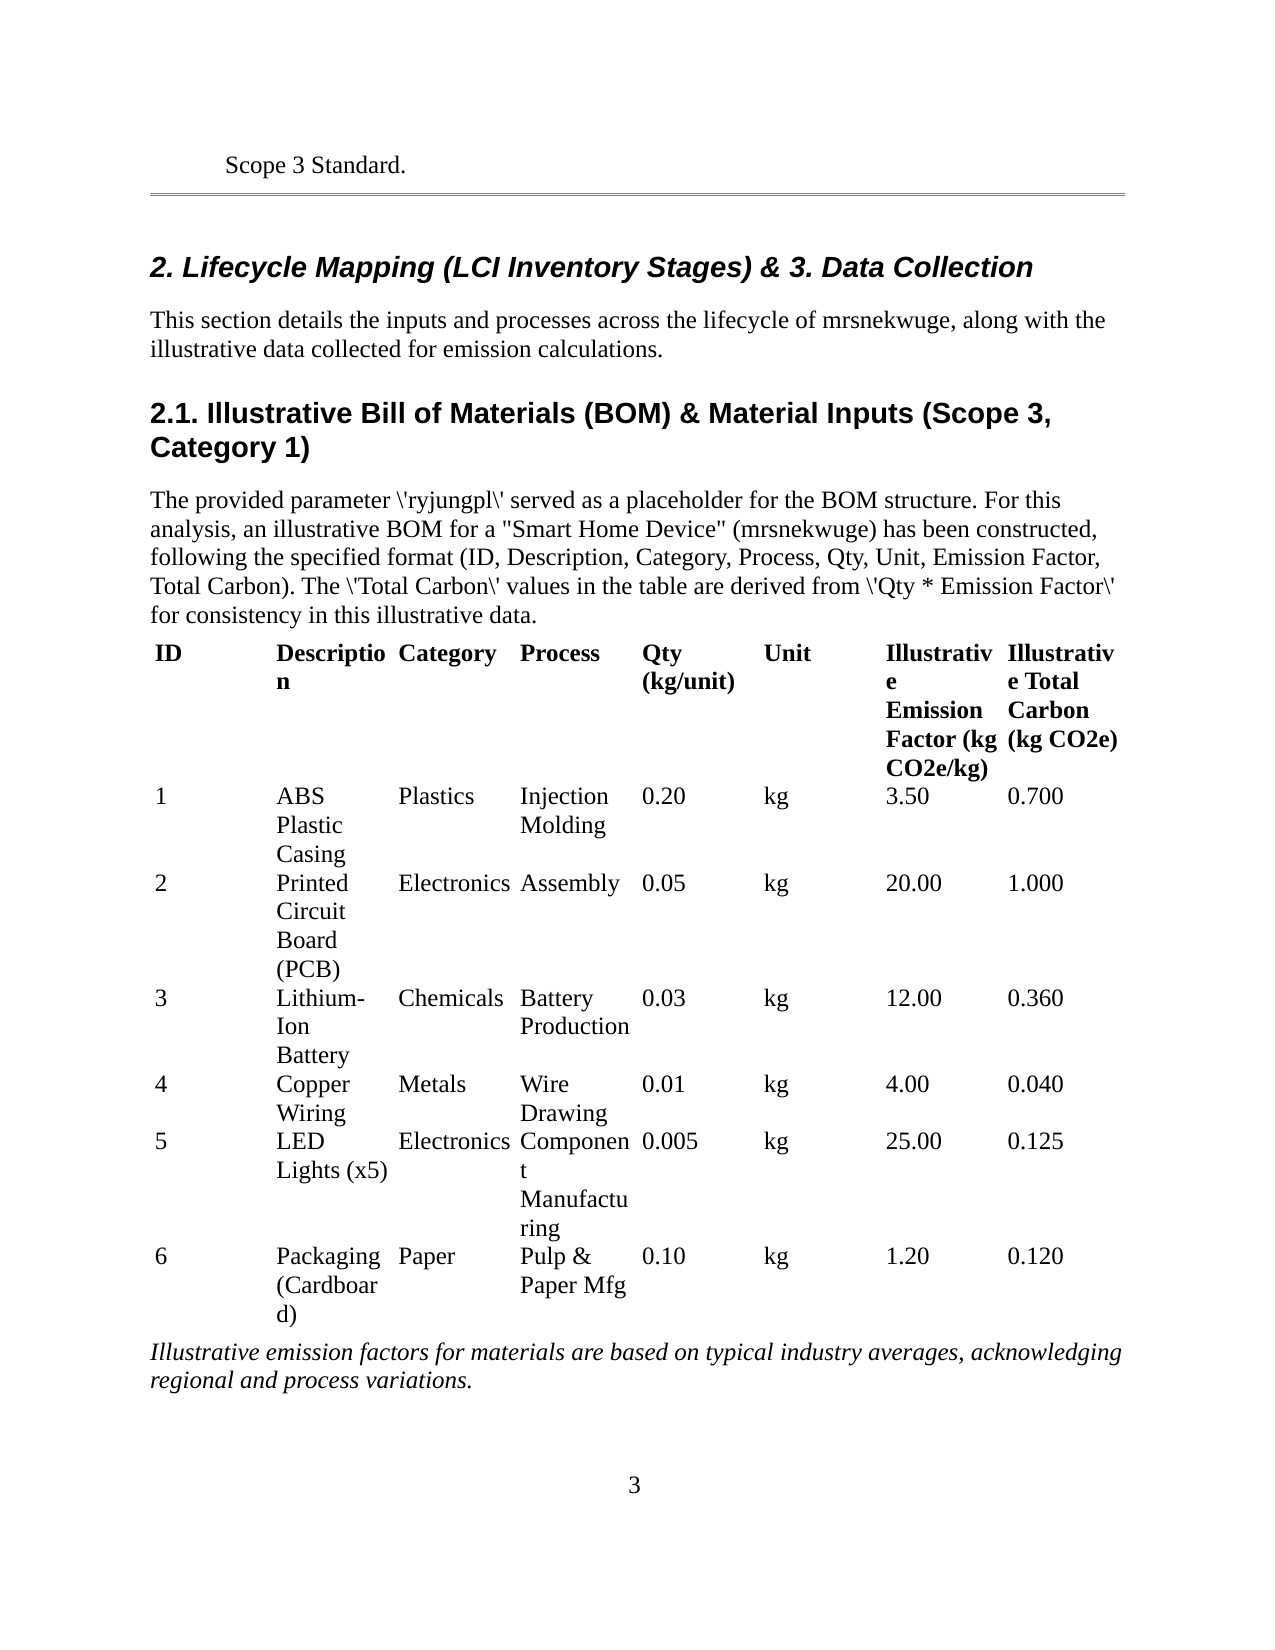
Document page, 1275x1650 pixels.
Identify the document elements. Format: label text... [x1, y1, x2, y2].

table_cell 1.000 [1003, 868, 1125, 983]
table_cell 0.005 [638, 1126, 759, 1241]
table_cell 0.360 [1003, 983, 1125, 1069]
table_header Illustrative Emission Factor (kg CO2e/kg) [881, 638, 1003, 781]
table_cell Assembly [516, 868, 637, 983]
table_cell Packaging (Cardboard) [272, 1241, 394, 1328]
subtitle 2.1. Illustrative Bill of Materials (BOM) & Material Inputs (Scope 3, Category 1) [150, 396, 1125, 463]
table_header Description [272, 638, 394, 781]
table_cell kg [759, 1126, 881, 1241]
table_cell 4.00 [881, 1069, 1003, 1126]
table_cell 12.00 [881, 983, 1003, 1069]
table_cell 1.20 [881, 1241, 1003, 1328]
table_cell Printed Circuit Board (PCB) [272, 868, 394, 983]
subtitle 2. Lifecycle Mapping (LCI Inventory Stages) & 3. Data Collection [150, 250, 1125, 283]
table_header ID [150, 638, 272, 781]
table_cell Paper [394, 1241, 516, 1328]
table_cell 0.700 [1003, 781, 1125, 868]
table_cell 25.00 [881, 1126, 1003, 1241]
table_cell 1 [150, 781, 272, 868]
table_cell kg [759, 1069, 881, 1126]
table_cell 0.03 [638, 983, 759, 1069]
table_cell kg [759, 781, 881, 868]
table_cell kg [759, 1241, 881, 1328]
table_cell 20.00 [881, 868, 1003, 983]
table_cell kg [759, 983, 881, 1069]
table_cell Lithium-Ion Battery [272, 983, 394, 1069]
table_header Process [516, 638, 637, 781]
table_cell Battery Production [516, 983, 637, 1069]
table_cell LED Lights (x5) [272, 1126, 394, 1241]
table_cell Component Manufacturing [516, 1126, 637, 1241]
table_cell 0.05 [638, 868, 759, 983]
table_cell Chemicals [394, 983, 516, 1069]
table_cell ABS Plastic Casing [272, 781, 394, 868]
table_cell 0.040 [1003, 1069, 1125, 1126]
list Scope 3 Standard. [187, 150, 1125, 179]
table_cell Metals [394, 1069, 516, 1126]
table_cell Injection Molding [516, 781, 637, 868]
table_cell Copper Wiring [272, 1069, 394, 1126]
table_cell 3 [150, 983, 272, 1069]
text The provided parameter \'ryjungpl\' served as a placeholder for the BOM structure. For this analysis, an illustrative BOM for a "Smart Home Device" (mrsnekwuge) has been constructed, following the specified format (ID, Description, Category, Process, Qty, Unit, Emission Factor, Total Carbon). The \'Total Carbon\' values in the table are derived from \'Qty * Emission Factor\' for consistency in this illustrative data. [150, 485, 1125, 629]
table_cell Plastics [394, 781, 516, 868]
table_cell 2 [150, 868, 272, 983]
table_cell 0.20 [638, 781, 759, 868]
table_cell Wire Drawing [516, 1069, 637, 1126]
table_cell Electronics [394, 1126, 516, 1241]
table_header Illustrative Total Carbon (kg CO2e) [1003, 638, 1125, 781]
table_header Category [394, 638, 516, 781]
table_cell 5 [150, 1126, 272, 1241]
text Illustrative emission factors for materials are based on typical industry averages, acknowledging regional and process variations. [150, 1337, 1125, 1394]
table_header Qty (kg/unit) [638, 638, 759, 781]
table_cell Electronics [394, 868, 516, 983]
table_cell 0.10 [638, 1241, 759, 1328]
table_header Unit [759, 638, 881, 781]
table_cell 0.125 [1003, 1126, 1125, 1241]
text This section details the inputs and processes across the lifecycle of mrsnekwuge, along with the illustrative data collected for emission calculations. [150, 305, 1125, 362]
table_cell 4 [150, 1069, 272, 1126]
table_cell 6 [150, 1241, 272, 1328]
table_cell 0.120 [1003, 1241, 1125, 1328]
table_cell kg [759, 868, 881, 983]
table_cell 0.01 [638, 1069, 759, 1126]
table_cell Pulp & Paper Mfg [516, 1241, 637, 1328]
table_cell 3.50 [881, 781, 1003, 868]
